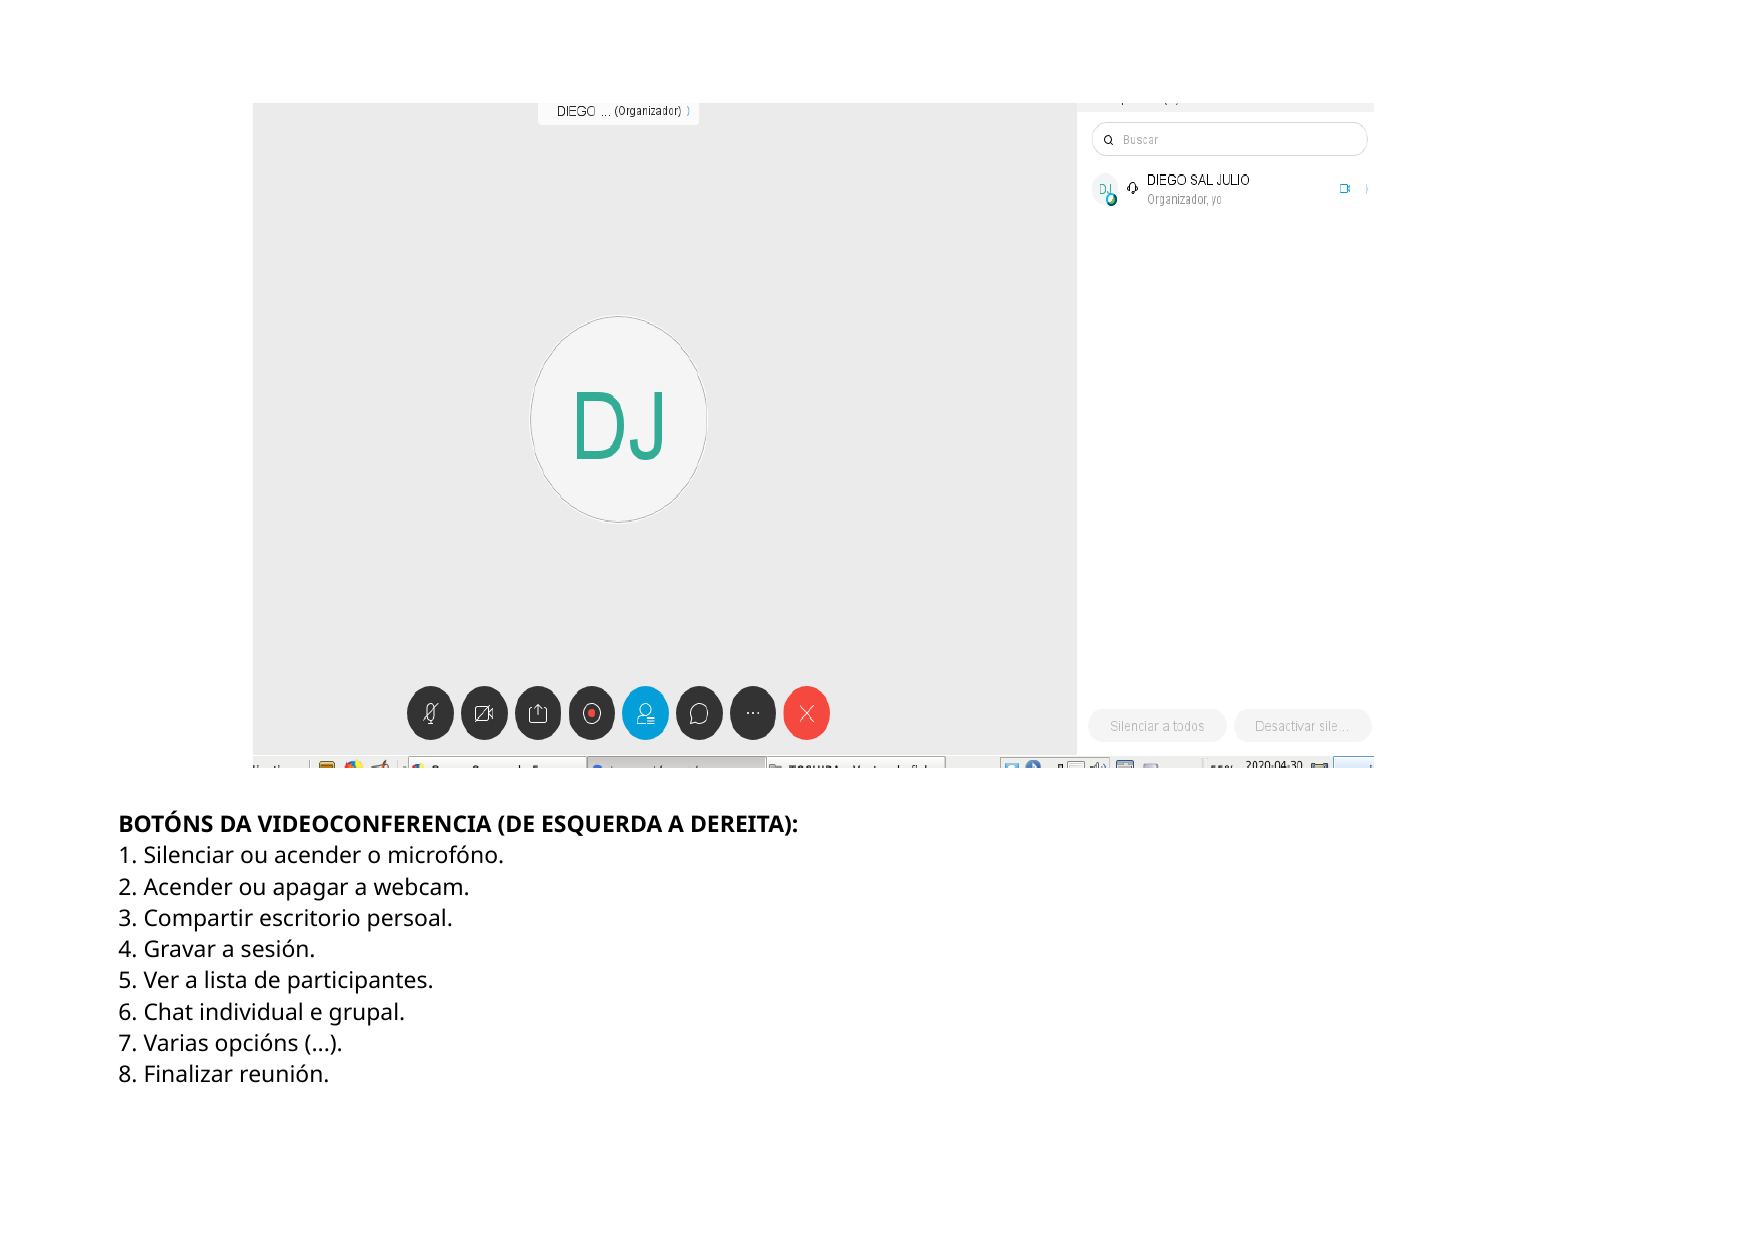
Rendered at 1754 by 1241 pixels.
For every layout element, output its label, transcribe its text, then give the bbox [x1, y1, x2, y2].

text 5. Ver a lista de participantes. [118, 964, 1636, 996]
text 1. Silenciar ou acender o microfóno. [118, 839, 1636, 871]
picture [252, 103, 1374, 768]
text 3. Compartir escritorio persoal. [118, 902, 1636, 933]
text 4. Gravar a sesión. [118, 933, 1636, 964]
text 7. Varias opcións (...). [118, 1027, 1636, 1058]
text 6. Chat individual e grupal. [118, 996, 1636, 1027]
text 2. Acender ou apagar a webcam. [118, 871, 1636, 902]
text 8. Finalizar reunión. [118, 1058, 1636, 1089]
text BOTÓNS DA VIDEOCONFERENCIA (DE ESQUERDA A DEREITA): [118, 808, 1636, 839]
